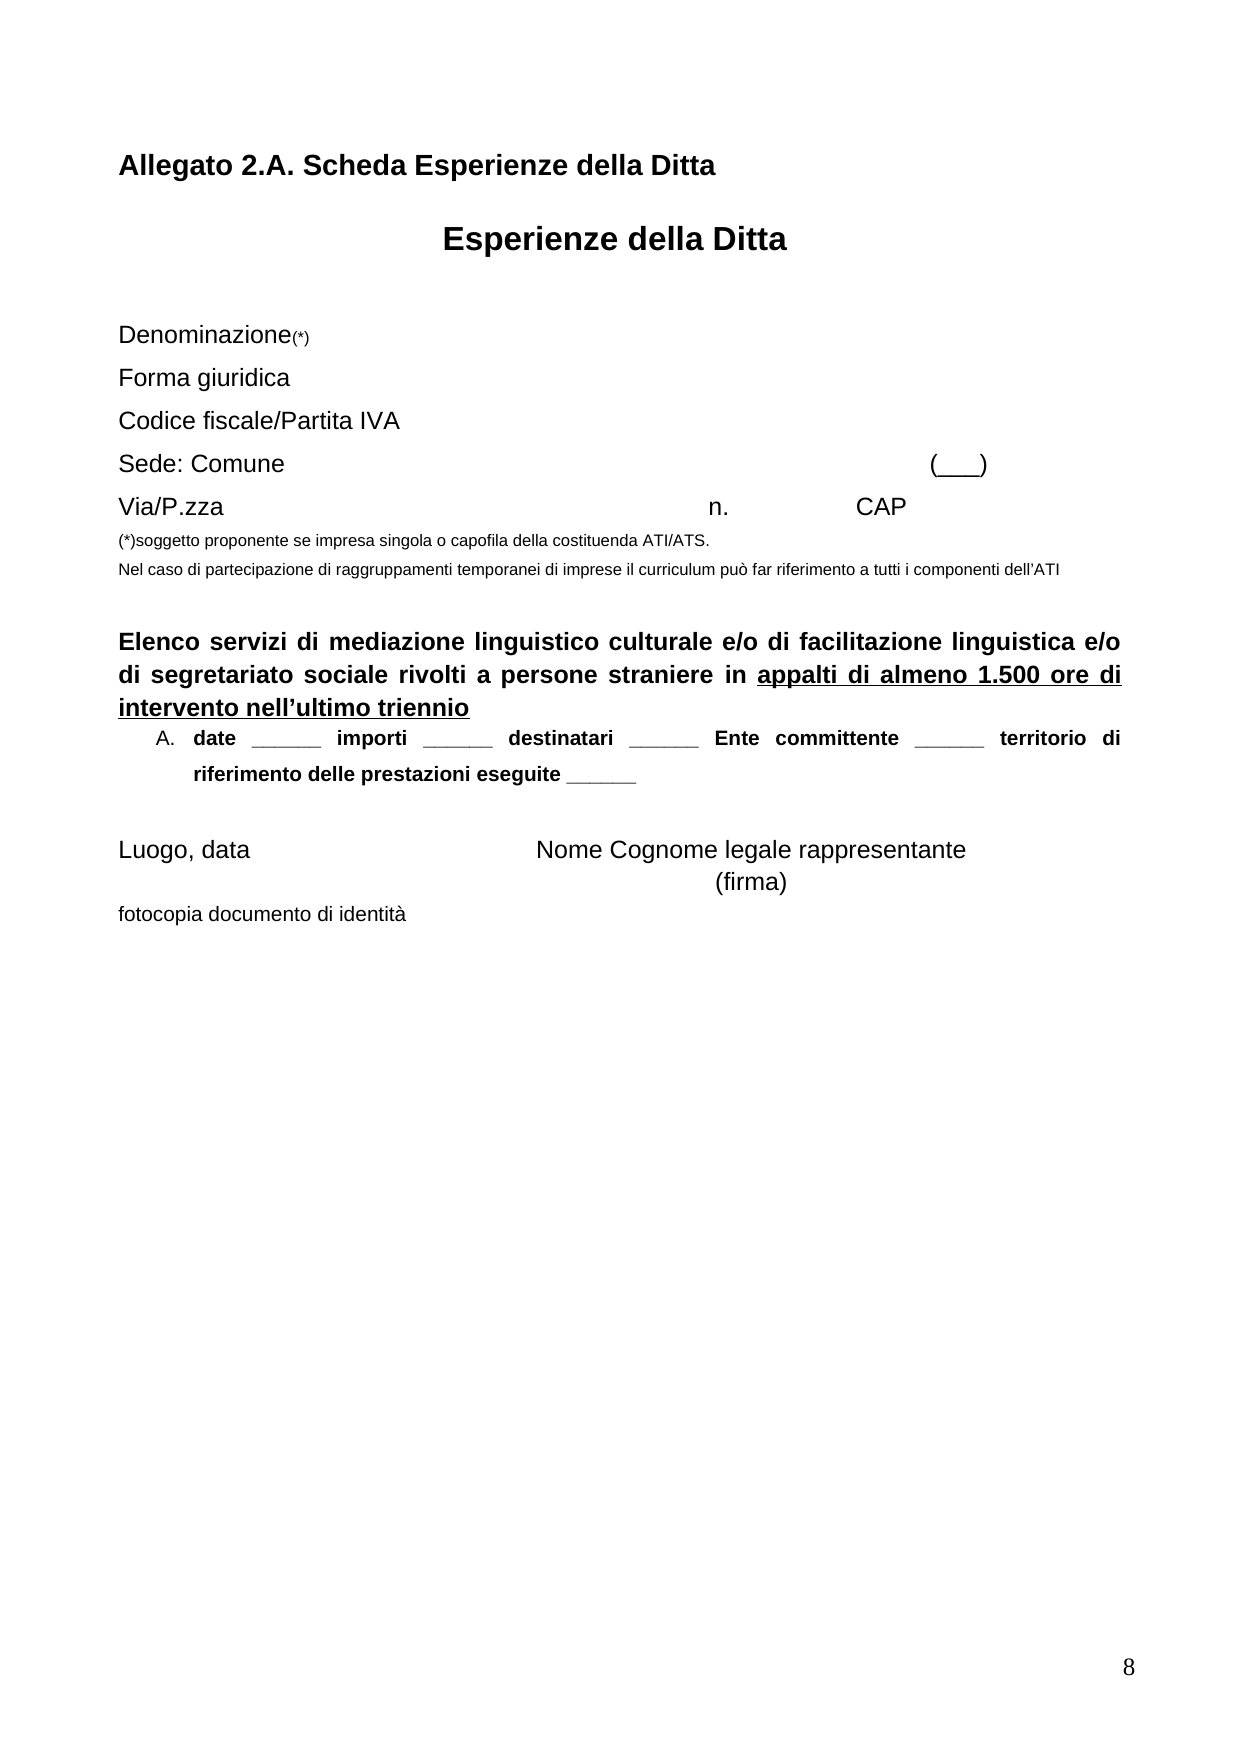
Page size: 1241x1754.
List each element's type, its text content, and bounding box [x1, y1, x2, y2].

list date ______ importi ______ destinatari ______ Ente committente ______ territorio di riferimento delle prestazioni eseguite ______ [156, 726, 1122, 786]
text Forma giuridica [118, 363, 1122, 392]
text Denominazione(*) [118, 320, 1122, 349]
text Esperienze della Ditta [118, 219, 1120, 258]
text Nel caso di partecipazione di raggruppamenti temporanei di imprese il curriculum può far riferimento a tutti i componenti dell’ATI [118, 559, 1122, 579]
text Luogo, data Nome Cognome legale rappresentante [118, 834, 1122, 865]
text Codice fiscale/Partita IVA [118, 406, 1122, 435]
text fotocopia documento di identità [118, 896, 1122, 928]
text Allegato 2.A. Scheda Esperienze della Ditta [118, 148, 1122, 181]
text Sede: Comune (___) [118, 449, 1122, 478]
text Elenco servizi di mediazione linguistico culturale e/o di facilitazione linguistica e/o di segretariato sociale rivolti a persone straniere in appalti di almeno 1.500 ore di intervento nell’ultimo triennio [118, 627, 1122, 722]
text (firma) [118, 865, 1122, 896]
text Via/P.zza n. CAP (*)soggetto proponente se impresa singola o capofila della costituenda ATI/ATS. [118, 492, 1122, 550]
